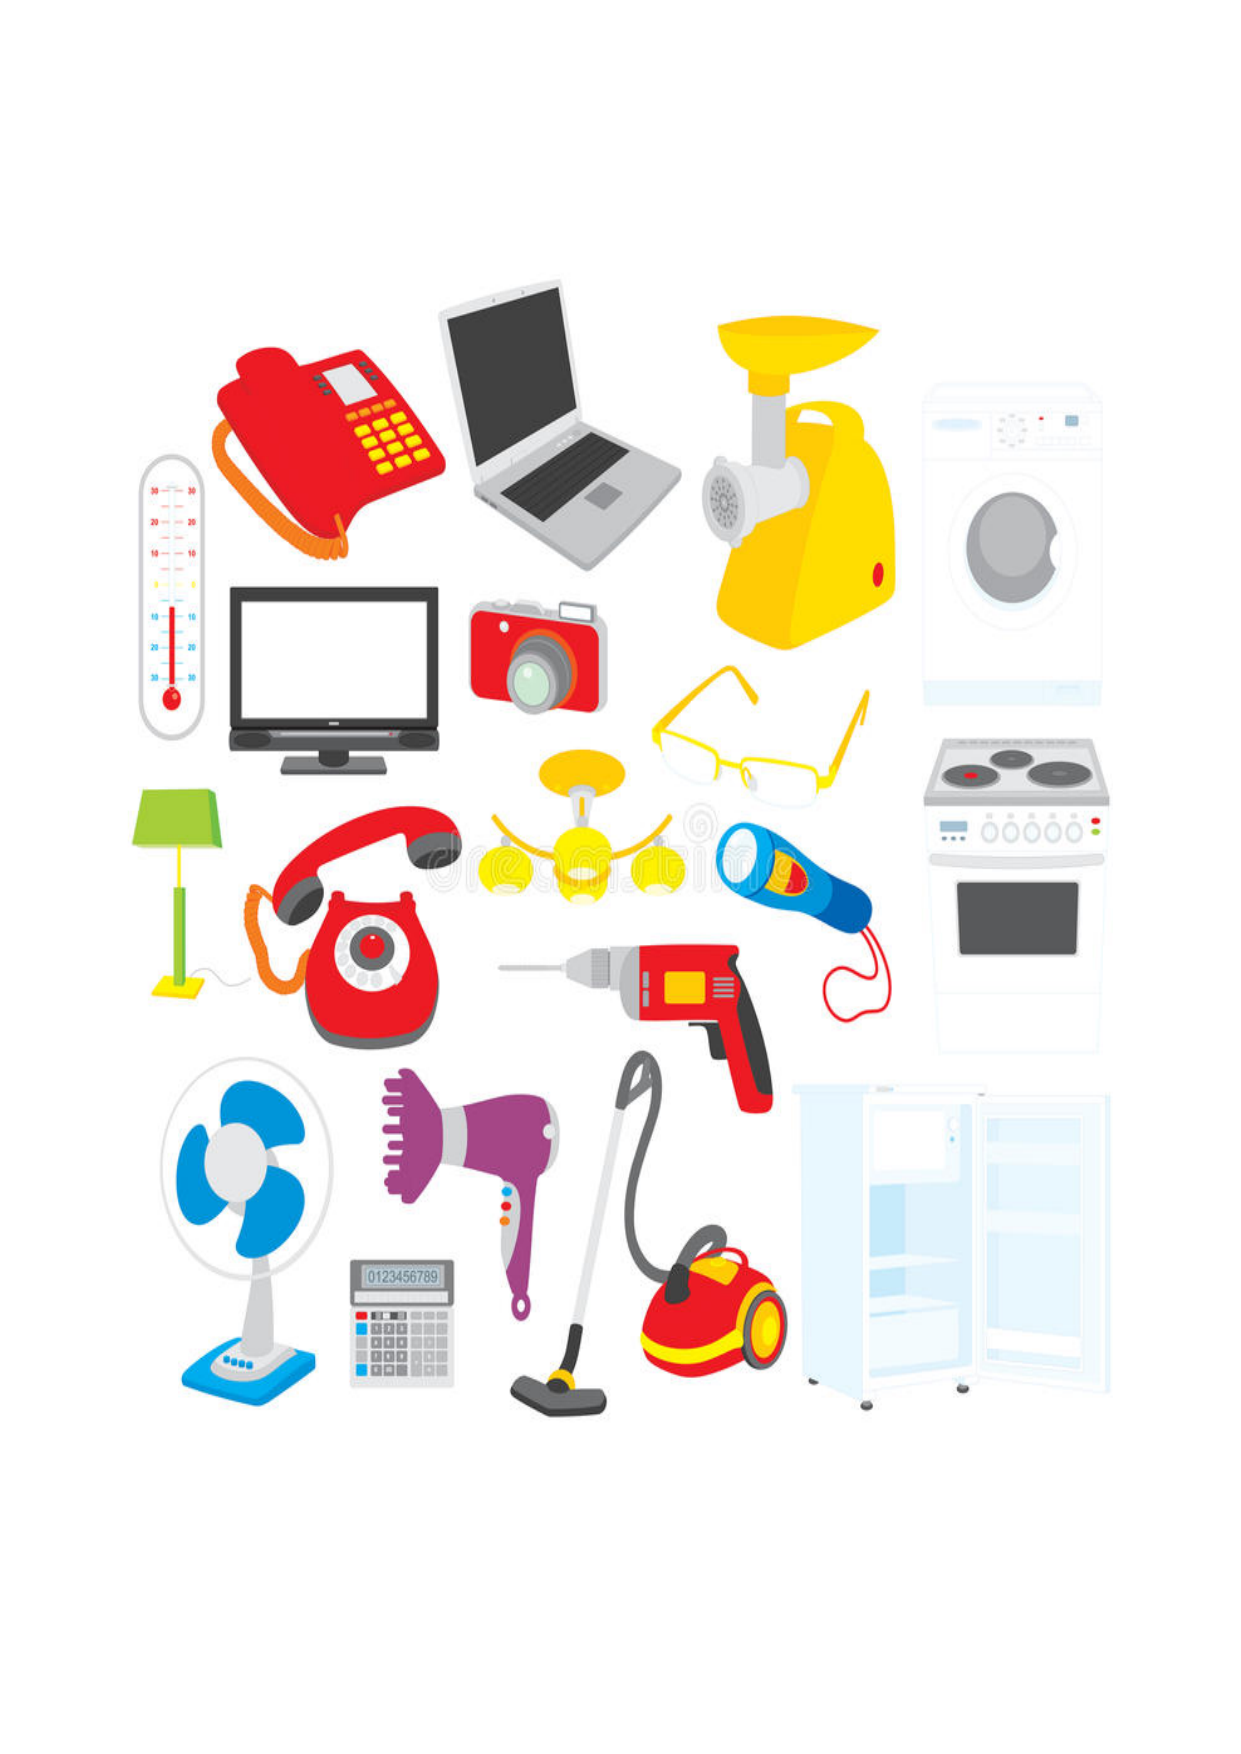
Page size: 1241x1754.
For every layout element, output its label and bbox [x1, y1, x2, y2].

picture [118, 261, 1123, 1436]
